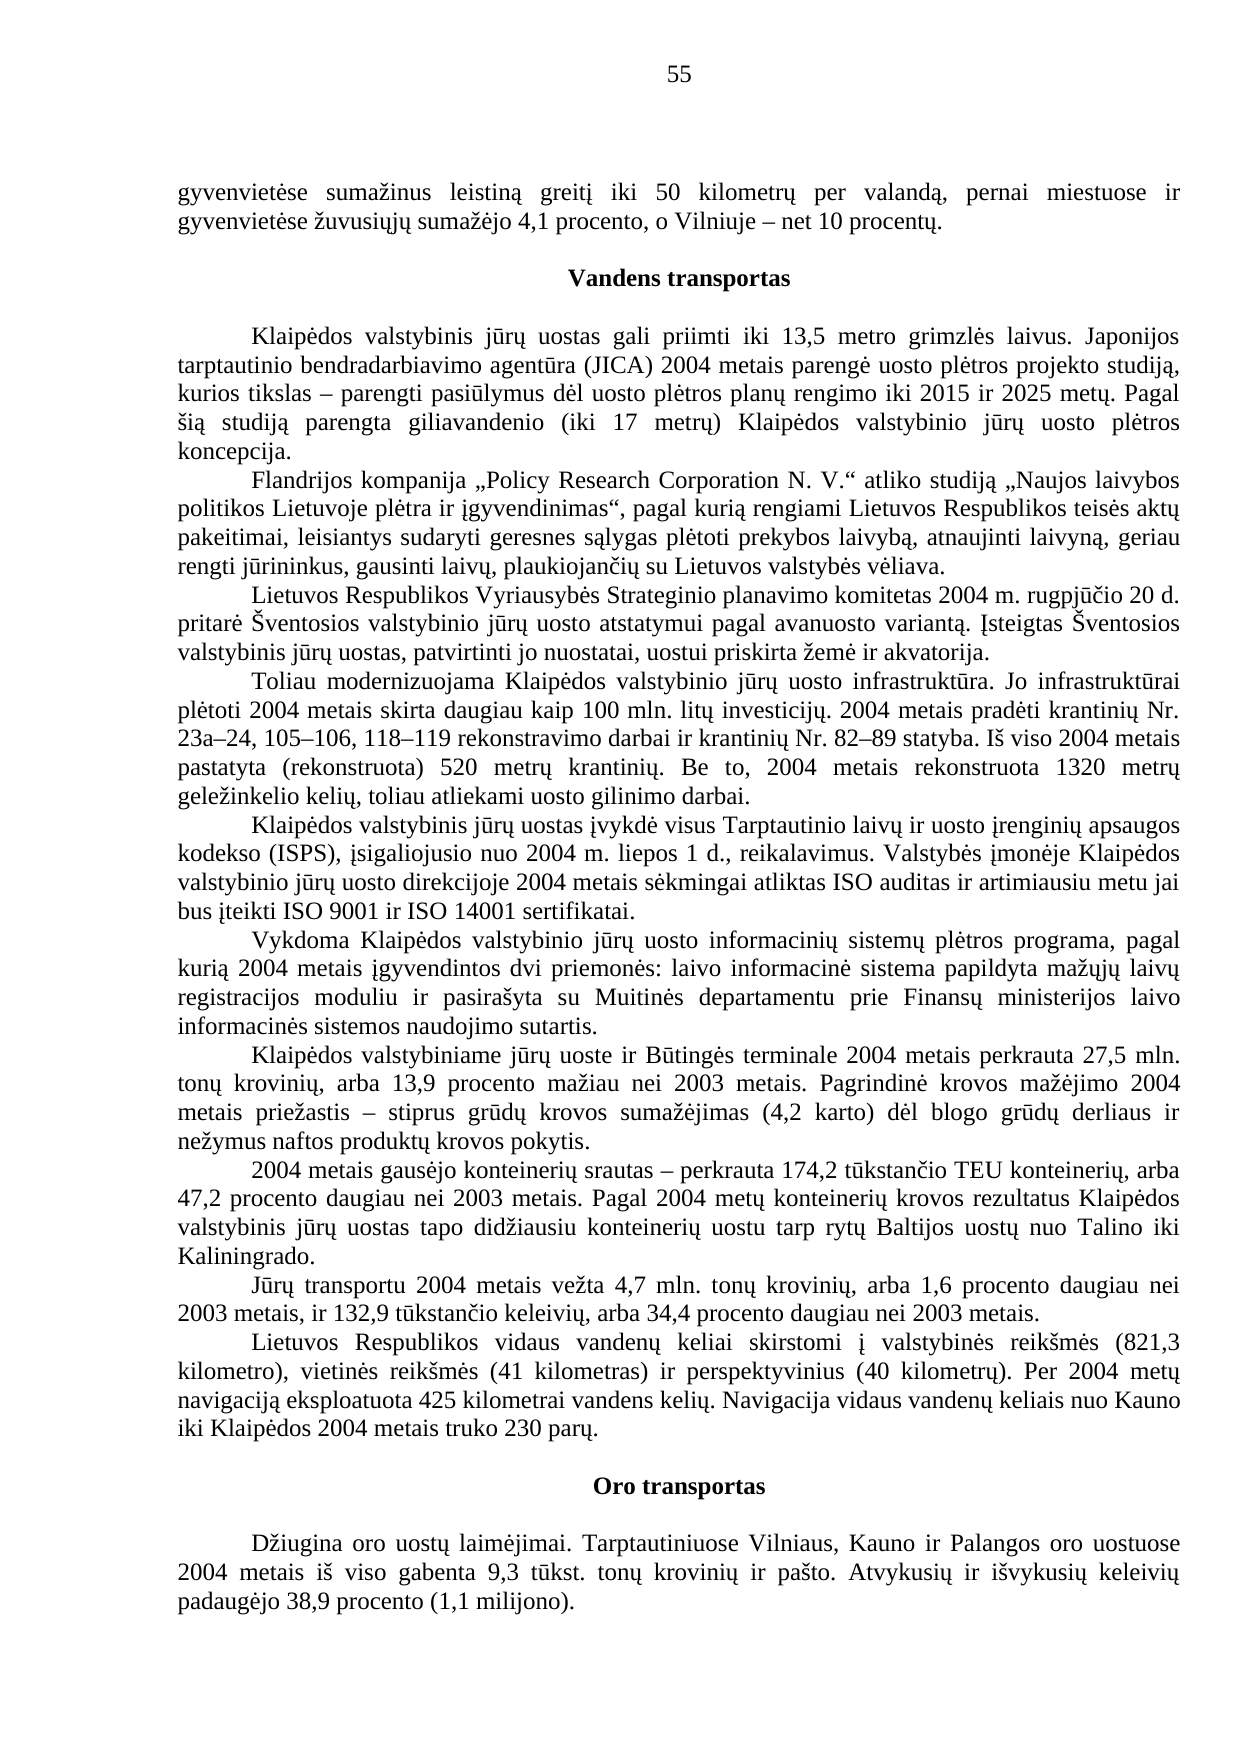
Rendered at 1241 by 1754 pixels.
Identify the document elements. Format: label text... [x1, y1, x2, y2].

text Klaipėdos valstybiniame jūrų uoste ir Būtingės terminale 2004 metais perkrauta 27,5 mln. tonų krovinių, arba 13,9 procento mažiau nei 2003 metais. Pagrindinė krovos mažėjimo 2004 metais priežastis – stiprus grūdų krovos sumažėjimas (4,2 karto) dėl blogo grūdų derliaus ir nežymus naftos produktų krovos pokytis. [177, 1040, 1181, 1155]
text Vykdoma Klaipėdos valstybinio jūrų uosto informacinių sistemų plėtros programa, pagal kurią 2004 metais įgyvendintos dvi priemonės: laivo informacinė sistema papildyta mažųjų laivų registracijos moduliu ir pasirašyta su Muitinės departamentu prie Finansų ministerijos laivo informacinės sistemos naudojimo sutartis. [177, 925, 1181, 1040]
text 2004 metais gausėjo konteinerių srautas – perkrauta 174,2 tūkstančio TEU konteinerių, arba 47,2 procento daugiau nei 2003 metais. Pagal 2004 metų konteinerių krovos rezultatus Klaipėdos valstybinis jūrų uostas tapo didžiausiu konteinerių uostu tarp rytų Baltijos uostų nuo Talino iki Kaliningrado. [177, 1155, 1181, 1270]
text Lietuvos Respublikos Vyriausybės Strateginio planavimo komitetas 2004 m. rugpjūčio 20 d. pritarė Šventosios valstybinio jūrų uosto atstatymui pagal avanuosto variantą. Įsteigtas Šventosios valstybinis jūrų uostas, patvirtinti jo nuostatai, uostui priskirta žemė ir akvatorija. [177, 580, 1181, 666]
text Lietuvos Respublikos vidaus vandenų keliai skirstomi į valstybinės reikšmės (821,3 kilometro), vietinės reikšmės (41 kilometras) ir perspektyvinius (40 kilometrų). Per 2004 metų navigaciją eksploatuota 425 kilometrai vandens kelių. Navigacija vidaus vandenų keliais nuo Kauno iki Klaipėdos 2004 metais truko 230 parų. [177, 1327, 1181, 1442]
text Džiugina oro uostų laimėjimai. Tarptautiniuose Vilniaus, Kauno ir Palangos oro uostuose 2004 metais iš viso gabenta 9,3 tūkst. tonų krovinių ir pašto. Atvykusių ir išvykusių keleivių padaugėjo 38,9 procento (1,1 milijono). [177, 1528, 1181, 1615]
text Flandrijos kompanija „Policy Research Corporation N. V.“ atliko studiją „Naujos laivybos politikos Lietuvoje plėtra ir įgyvendinimas“, pagal kurią rengiami Lietuvos Respublikos teisės aktų pakeitimai, leisiantys sudaryti geresnes sąlygas plėtoti prekybos laivybą, atnaujinti laivyną, geriau rengti jūrininkus, gausinti laivų, plaukiojančių su Lietuvos valstybės vėliava. [177, 465, 1181, 580]
text Klaipėdos valstybinis jūrų uostas gali priimti iki 13,5 metro grimzlės laivus. Japonijos tarptautinio bendradarbiavimo agentūra (JICA) 2004 metais parengė uosto plėtros projekto studiją, kurios tikslas – parengti pasiūlymus dėl uosto plėtros planų rengimo iki 2015 ir 2025 metų. Pagal šią studiją parengta giliavandenio (iki 17 metrų) Klaipėdos valstybinio jūrų uosto plėtros koncepcija. [177, 321, 1181, 465]
text Vandens transportas [177, 263, 1181, 292]
text Jūrų transportu 2004 metais vežta 4,7 mln. tonų krovinių, arba 1,6 procento daugiau nei 2003 metais, ir 132,9 tūkstančio keleivių, arba 34,4 procento daugiau nei 2003 metais. [177, 1270, 1181, 1327]
text Oro transportas [177, 1471, 1181, 1500]
text Klaipėdos valstybinis jūrų uostas įvykdė visus Tarptautinio laivų ir uosto įrenginių apsaugos kodekso (ISPS), įsigaliojusio nuo 2004 m. liepos 1 d., reikalavimus. Valstybės įmonėje Klaipėdos valstybinio jūrų uosto direkcijoje 2004 metais sėkmingai atliktas ISO auditas ir artimiausiu metu jai bus įteikti ISO 9001 ir ISO 14001 sertifikatai. [177, 810, 1181, 925]
text gyvenvietėse sumažinus leistiną greitį iki 50 kilometrų per valandą, pernai miestuose ir gyvenvietėse žuvusiųjų sumažėjo 4,1 procento, o Vilniuje – net 10 procentų. [177, 177, 1181, 235]
text Toliau modernizuojama Klaipėdos valstybinio jūrų uosto infrastruktūra. Jo infrastruktūrai plėtoti 2004 metais skirta daugiau kaip 100 mln. litų investicijų. 2004 metais pradėti krantinių Nr. 23a–24, 105–106, 118–119 rekonstravimo darbai ir krantinių Nr. 82–89 statyba. Iš viso 2004 metais pastatyta (rekonstruota) 520 metrų krantinių. Be to, 2004 metais rekonstruota 1320 metrų geležinkelio kelių, toliau atliekami uosto gilinimo darbai. [177, 666, 1181, 810]
